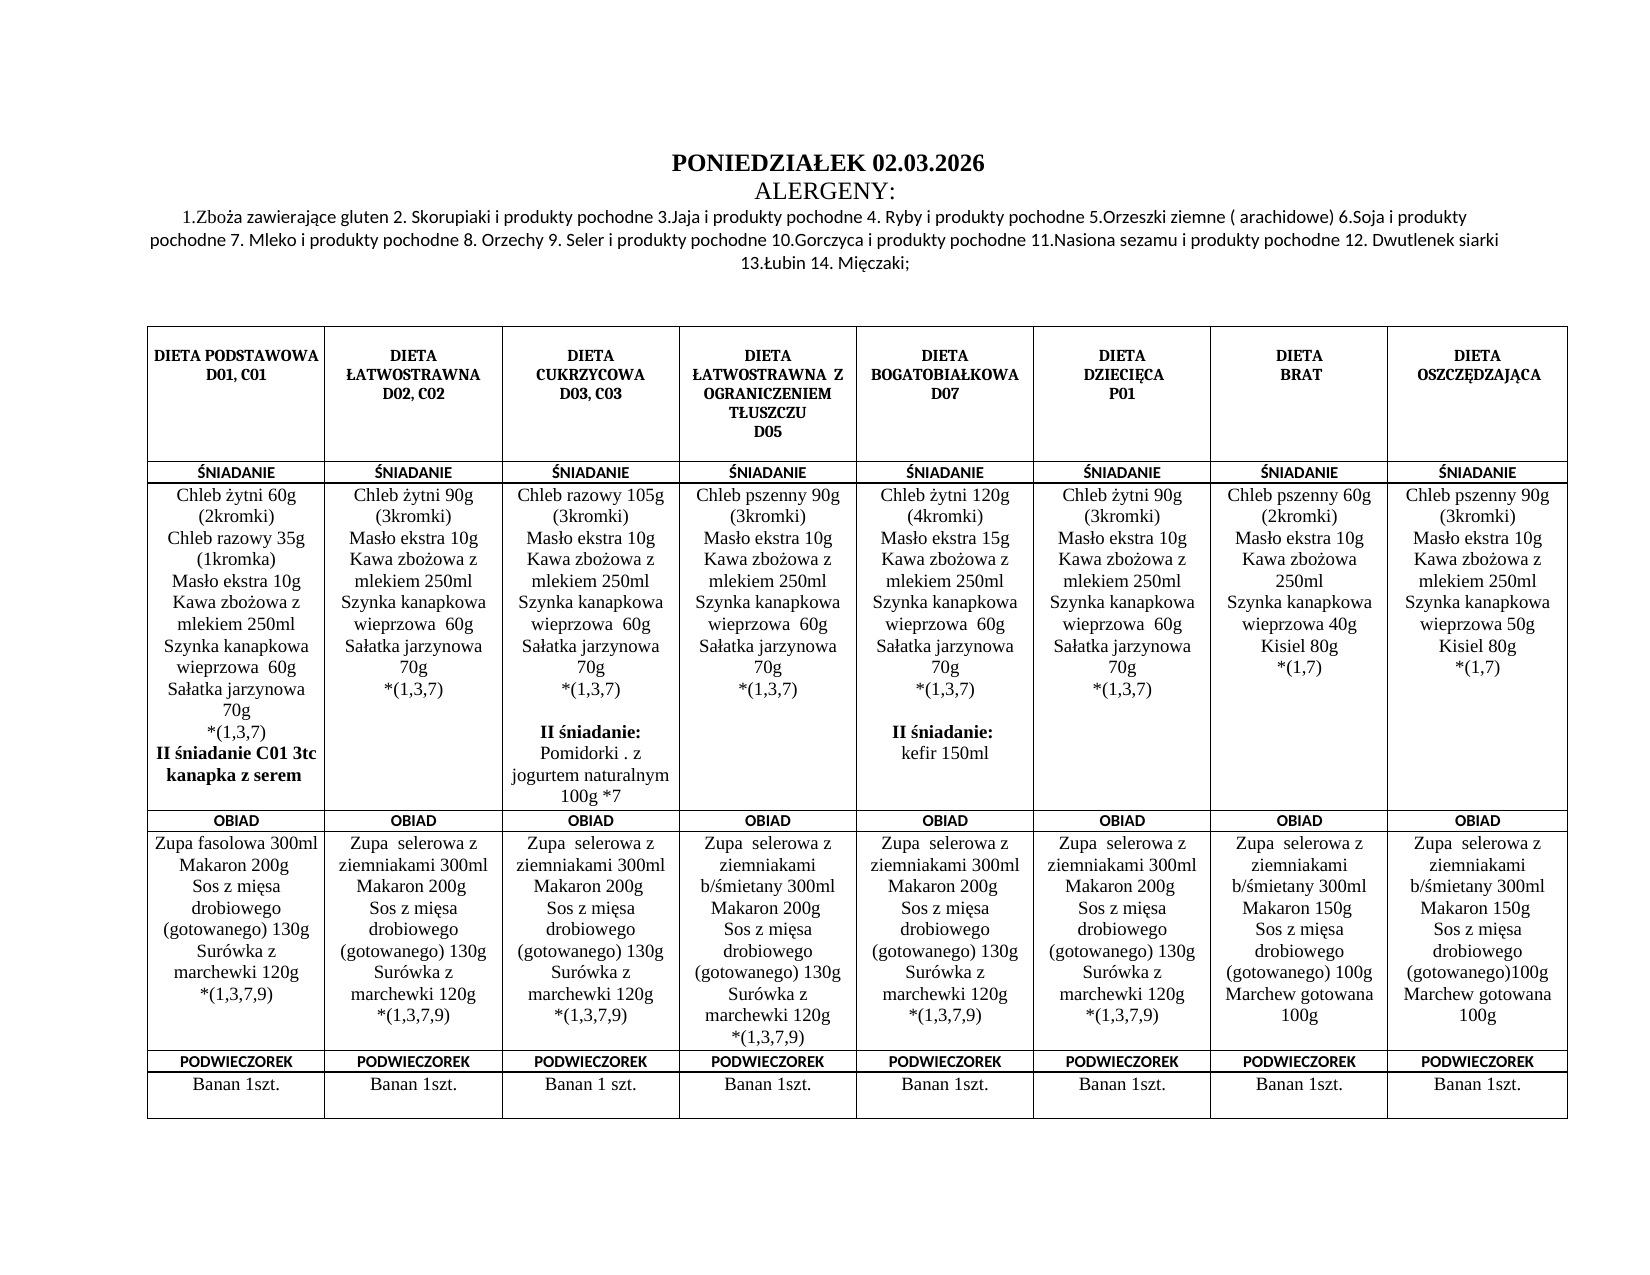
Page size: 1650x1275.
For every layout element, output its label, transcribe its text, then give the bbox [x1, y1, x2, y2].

table_header DIETA BOGATOBIAŁKOWA D07 [857, 327, 1033, 461]
table_header DIETA DZIECIĘCA P01 [1034, 327, 1210, 461]
table_cell Chleb pszenny 60g (2kromki) Masło ekstra 10g Kawa zbożowa 250ml Szynka kanapkowa wieprzowa 40g Kisiel 80g *(1,7) [1211, 484, 1387, 809]
table_cell OBIAD [325, 811, 502, 831]
table_cell ŚNIADANIE [325, 462, 502, 482]
table_cell PODWIECZOREK [1034, 1051, 1210, 1071]
table_cell Chleb żytni 90g (3kromki) Masło ekstra 10g Kawa zbożowa z mlekiem 250ml Szynka kanapkowa wieprzowa 60g Sałatka jarzynowa 70g *(1,3,7) [1034, 484, 1210, 809]
table_cell Zupa selerowa z ziemniakami 300ml Makaron 200g Sos z mięsa drobiowego (gotowanego) 130g Surówka z marchewki 120g *(1,3,7,9) [325, 832, 502, 1050]
table_cell OBIAD [1034, 811, 1210, 831]
table_cell ŚNIADANIE [680, 462, 856, 482]
table_cell PODWIECZOREK [503, 1051, 679, 1071]
table_cell OBIAD [148, 811, 324, 831]
table_cell OBIAD [857, 811, 1033, 831]
table_cell PODWIECZOREK [857, 1051, 1033, 1071]
table_header DIETA BRAT [1211, 327, 1387, 461]
text ALERGENY: [148, 176, 1502, 205]
table_cell Zupa selerowa z ziemniakami 300ml Makaron 200g Sos z mięsa drobiowego (gotowanego) 130g Surówka z marchewki 120g *(1,3,7,9) [1034, 832, 1210, 1050]
table_cell Chleb razowy 105g (3kromki) Masło ekstra 10g Kawa zbożowa z mlekiem 250ml Szynka kanapkowa wieprzowa 60g Sałatka jarzynowa 70g *(1,3,7) II śniadanie: Pomidorki . z jogurtem naturalnym 100g *7 [503, 484, 679, 809]
table_cell PODWIECZOREK [148, 1051, 324, 1071]
table_cell Banan 1szt. [1388, 1073, 1567, 1118]
table_header DIETA OSZCZĘDZAJĄCA [1388, 327, 1567, 461]
table_cell ŚNIADANIE [857, 462, 1033, 482]
table_cell ŚNIADANIE [1388, 462, 1567, 482]
table_cell Zupa selerowa z ziemniakami 300ml Makaron 200g Sos z mięsa drobiowego (gotowanego) 130g Surówka z marchewki 120g *(1,3,7,9) [503, 832, 679, 1050]
text 1.Zboża zawierające gluten 2. Skorupiaki i produkty pochodne 3.Jaja i produkty pochodne 4. Ryby i produkty pochodne 5.Orzeszki ziemne ( arachidowe) 6.Soja i produkty pochodne 7. Mleko i produkty pochodne 8. Orzechy 9. Seler i produkty pochodne 10.Gorczyca i produkty pochodne 11.Nasiona sezamu i produkty pochodne 12. Dwutlenek siarki 13.Łubin 14. Mięczaki; [148, 205, 1502, 274]
table_cell Banan 1szt. [1211, 1073, 1387, 1118]
table_cell Banan 1szt. [1034, 1073, 1210, 1118]
table_cell OBIAD [1211, 811, 1387, 831]
table_cell Zupa selerowa z ziemniakami b/śmietany 300ml Makaron 200g Sos z mięsa drobiowego (gotowanego) 130g Surówka z marchewki 120g *(1,3,7,9) [680, 832, 856, 1050]
table_cell PODWIECZOREK [1388, 1051, 1567, 1071]
table_cell ŚNIADANIE [503, 462, 679, 482]
table_cell Banan 1 szt. [503, 1073, 679, 1118]
table_header DIETA ŁATWOSTRAWNA D02, C02 [325, 327, 502, 461]
table_cell Zupa selerowa z ziemniakami 300ml Makaron 200g Sos z mięsa drobiowego (gotowanego) 130g Surówka z marchewki 120g *(1,3,7,9) [857, 832, 1033, 1050]
table_cell PODWIECZOREK [1211, 1051, 1387, 1071]
table_header DIETA PODSTAWOWA D01, C01 [148, 327, 324, 461]
table_cell Banan 1szt. [325, 1073, 502, 1118]
table_header DIETA ŁATWOSTRAWNA Z OGRANICZENIEM TŁUSZCZU D05 [680, 327, 856, 461]
table_header DIETA CUKRZYCOWA D03, C03 [503, 327, 679, 461]
text PONIEDZIAŁEK 02.03.2026 [148, 148, 1502, 176]
table_cell Chleb pszenny 90g (3kromki) Masło ekstra 10g Kawa zbożowa z mlekiem 250ml Szynka kanapkowa wieprzowa 60g Sałatka jarzynowa 70g *(1,3,7) [680, 484, 856, 809]
table_cell Zupa fasolowa 300ml Makaron 200g Sos z mięsa drobiowego (gotowanego) 130g Surówka z marchewki 120g *(1,3,7,9) [148, 832, 324, 1050]
table_cell Chleb żytni 60g (2kromki) Chleb razowy 35g (1kromka) Masło ekstra 10g Kawa zbożowa z mlekiem 250ml Szynka kanapkowa wieprzowa 60g Sałatka jarzynowa 70g *(1,3,7) II śniadanie C01 3tc kanapka z serem [148, 484, 324, 809]
table_cell Zupa selerowa z ziemniakami b/śmietany 300ml Makaron 150g Sos z mięsa drobiowego (gotowanego)100g Marchew gotowana 100g [1388, 832, 1567, 1050]
table_cell Chleb żytni 120g (4kromki) Masło ekstra 15g Kawa zbożowa z mlekiem 250ml Szynka kanapkowa wieprzowa 60g Sałatka jarzynowa 70g *(1,3,7) II śniadanie: kefir 150ml [857, 484, 1033, 809]
table_cell PODWIECZOREK [680, 1051, 856, 1071]
table_cell Zupa selerowa z ziemniakami b/śmietany 300ml Makaron 150g Sos z mięsa drobiowego (gotowanego) 100g Marchew gotowana 100g [1211, 832, 1387, 1050]
table_cell OBIAD [503, 811, 679, 831]
table_cell ŚNIADANIE [1034, 462, 1210, 482]
table_cell OBIAD [680, 811, 856, 831]
table_cell Banan 1szt. [148, 1073, 324, 1118]
table_cell OBIAD [1388, 811, 1567, 831]
table_cell Banan 1szt. [857, 1073, 1033, 1118]
table_cell Banan 1szt. [680, 1073, 856, 1118]
table_cell ŚNIADANIE [148, 462, 324, 482]
table_cell Chleb żytni 90g (3kromki) Masło ekstra 10g Kawa zbożowa z mlekiem 250ml Szynka kanapkowa wieprzowa 60g Sałatka jarzynowa 70g *(1,3,7) [325, 484, 502, 809]
table_cell Chleb pszenny 90g (3kromki) Masło ekstra 10g Kawa zbożowa z mlekiem 250ml Szynka kanapkowa wieprzowa 50g Kisiel 80g *(1,7) [1388, 484, 1567, 809]
table_cell PODWIECZOREK [325, 1051, 502, 1071]
table_cell ŚNIADANIE [1211, 462, 1387, 482]
